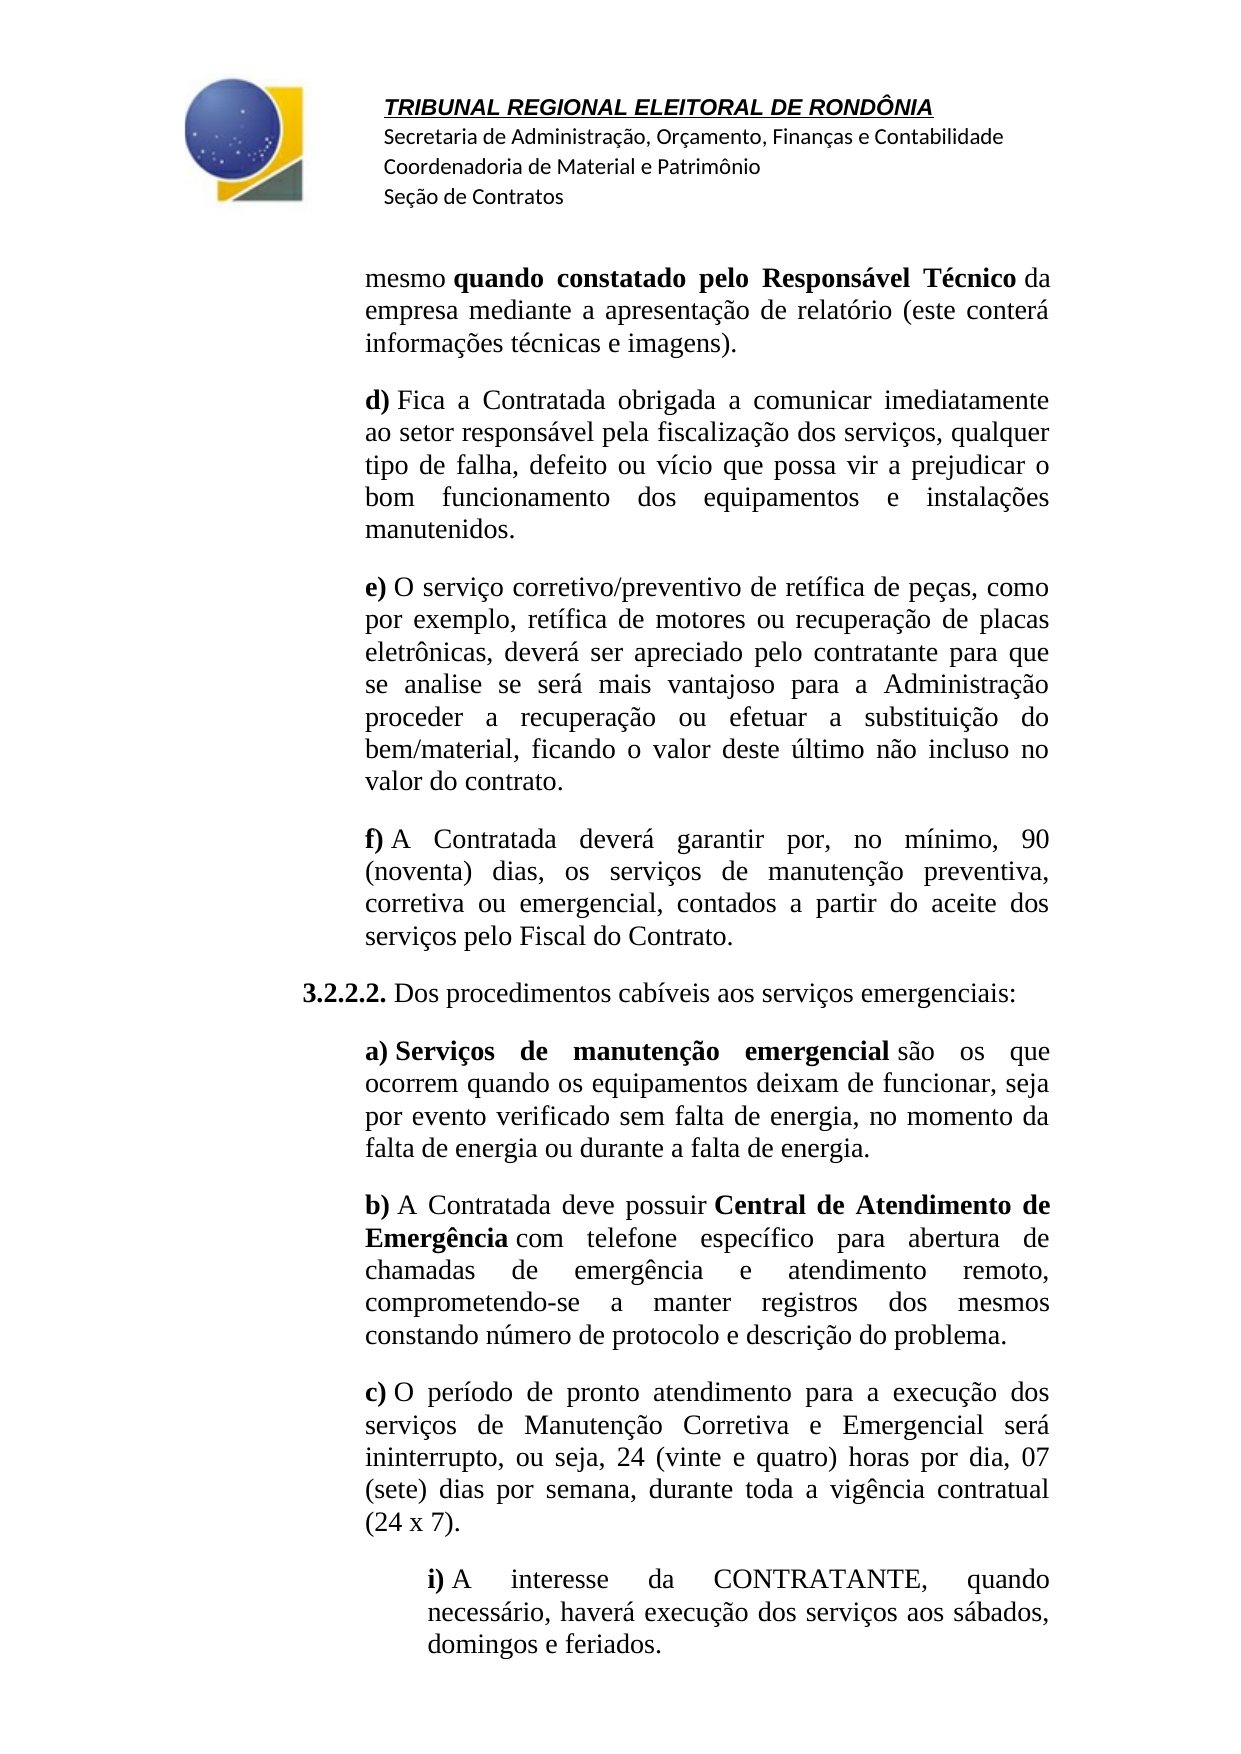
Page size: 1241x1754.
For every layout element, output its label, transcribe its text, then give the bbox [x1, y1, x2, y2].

text f) A Contratada deverá garantir por, no mínimo, 90 (noventa) dias, os serviços de manutenção preventiva, corretiva ou emergencial, contados a partir do aceite dos serviços pelo Fiscal do Contrato. [365, 822, 1051, 951]
text c) O período de pronto atendimento para a execução dos serviços de Manutenção Corretiva e Emergencial será ininterrupto, ou seja, 24 (vinte e quatro) horas por dia, 07 (sete) dias por semana, durante toda a vigência contratual (24 x 7). [365, 1375, 1051, 1537]
text 3.2.2.2. Dos procedimentos cabíveis aos serviços emergenciais: [302, 976, 1051, 1009]
text i) A interesse da CONTRATANTE, quando necessário, haverá execução dos serviços aos sábados, domingos e feriados. [427, 1562, 1051, 1659]
text b) A Contratada deve possuir Central de Atendimento de Emergência com telefone específico para abertura de chamadas de emergência e atendimento remoto, comprometendo-se a manter registros dos mesmos constando número de protocolo e descrição do problema. [365, 1188, 1051, 1350]
text mesmo quando constatado pelo Responsável Técnico da empresa mediante a apresentação de relatório (este conterá informações técnicas e imagens). [365, 261, 1051, 358]
text e) O serviço corretivo/preventivo de retífica de peças, como por exemplo, retífica de motores ou recuperação de placas eletrônicas, deverá ser apreciado pelo contratante para que se analise se será mais vantajoso para a Administração proceder a recuperação ou efetuar a substituição do bem/material, ficando o valor deste último não incluso no valor do contrato. [365, 570, 1051, 797]
text a) Serviços de manutenção emergencial são os que ocorrem quando os equipamentos deixam de funcionar, seja por evento verificado sem falta de energia, no momento da falta de energia ou durante a falta de energia. [365, 1034, 1051, 1163]
text d) Fica a Contratada obrigada a comunicar imediatamente ao setor responsável pela fiscalização dos serviços, qualquer tipo de falha, defeito ou vício que possa vir a prejudicar o bom funcionamento dos equipamentos e instalações manutenidos. [365, 383, 1051, 545]
